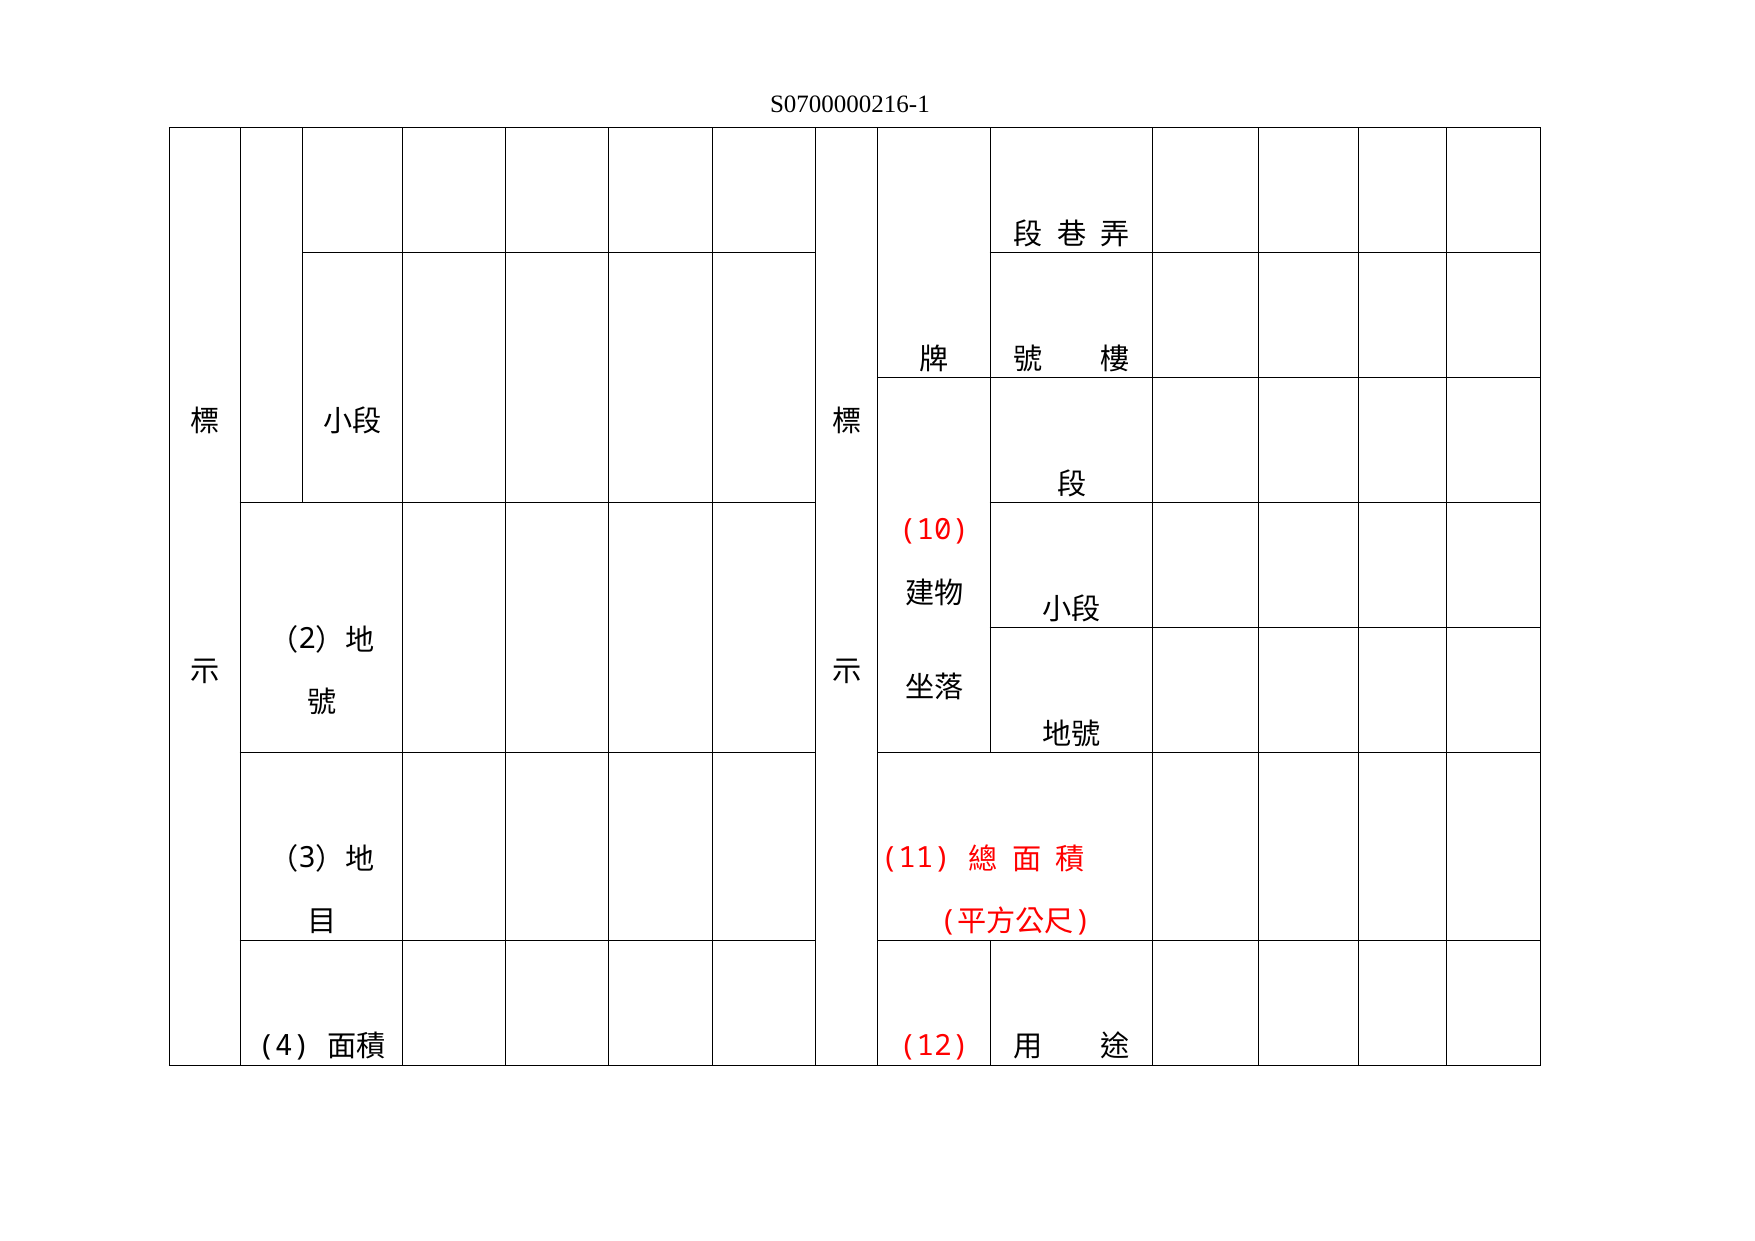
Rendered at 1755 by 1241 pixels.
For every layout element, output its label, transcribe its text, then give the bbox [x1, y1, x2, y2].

table_cell 用 途 [991, 941, 1152, 1065]
table_cell [1447, 941, 1540, 1065]
table_cell [713, 753, 815, 940]
table_cell [1153, 941, 1258, 1065]
table_cell 段 [991, 378, 1152, 502]
table_cell [506, 128, 608, 252]
table_cell (11) 總 面 積 (平方公尺) [878, 753, 1152, 940]
table_cell (4) 面積 [241, 941, 402, 1065]
table_cell 土 地 標 示 [170, 128, 240, 1065]
table_cell 小段 [991, 503, 1152, 627]
table_cell [403, 503, 505, 752]
table_cell [1541, 502, 1585, 627]
table_cell [303, 128, 402, 252]
table_cell [1541, 627, 1585, 752]
table_cell [1447, 628, 1540, 752]
table_cell [1259, 503, 1358, 627]
table_cell [1541, 940, 1585, 1065]
table_cell [1359, 253, 1446, 377]
table_cell [506, 753, 608, 940]
table_cell [1259, 378, 1358, 502]
table_cell [1259, 753, 1358, 940]
table_cell [713, 253, 815, 502]
table_cell 建 物 標 示 [816, 128, 877, 1065]
table_cell [609, 753, 712, 940]
table_cell [609, 503, 712, 752]
table_cell 地號 [991, 628, 1152, 752]
table_cell [506, 941, 608, 1065]
table_cell [506, 253, 608, 502]
table_cell [1259, 628, 1358, 752]
table_cell [403, 128, 505, 252]
table_cell [1153, 753, 1258, 940]
table_cell [1447, 253, 1540, 377]
table_cell [403, 753, 505, 940]
table_cell 號 樓 [991, 253, 1152, 377]
table_cell [1541, 252, 1585, 377]
table_cell [1259, 128, 1358, 252]
table_cell （2）地 號 [241, 503, 402, 752]
table_cell [403, 253, 505, 502]
table_cell [1153, 128, 1258, 252]
table_cell [1447, 128, 1540, 252]
table_cell （3）地 目 [241, 753, 402, 940]
table_cell [1447, 378, 1540, 502]
table_cell (12) [878, 941, 990, 1065]
table_cell [713, 503, 815, 752]
table_cell [1541, 127, 1585, 252]
table_cell [713, 941, 815, 1065]
table_cell [713, 128, 815, 252]
table_cell [1359, 378, 1446, 502]
table_cell [1359, 503, 1446, 627]
table_cell (10) 建物 坐落 [878, 378, 990, 752]
table_cell [609, 253, 712, 502]
table_cell [1153, 253, 1258, 377]
table_cell [1541, 752, 1585, 940]
table_cell [1359, 753, 1446, 940]
table_cell [1359, 941, 1446, 1065]
table_cell [1259, 941, 1358, 1065]
table_cell [403, 941, 505, 1065]
table_cell [1153, 628, 1258, 752]
table_cell [1153, 503, 1258, 627]
table_cell [1153, 378, 1258, 502]
table_cell 小段 [303, 253, 402, 502]
table_cell [506, 503, 608, 752]
table_cell [609, 941, 712, 1065]
table_cell [1359, 628, 1446, 752]
table_cell [1447, 503, 1540, 627]
table_cell 段 巷 弄 [991, 128, 1152, 252]
table_cell [1359, 128, 1446, 252]
table_cell 牌 [878, 128, 990, 377]
table_cell [241, 128, 302, 502]
table_cell [1447, 753, 1540, 940]
table_cell [1541, 377, 1585, 502]
table_cell [609, 128, 712, 252]
table_cell [1259, 253, 1358, 377]
